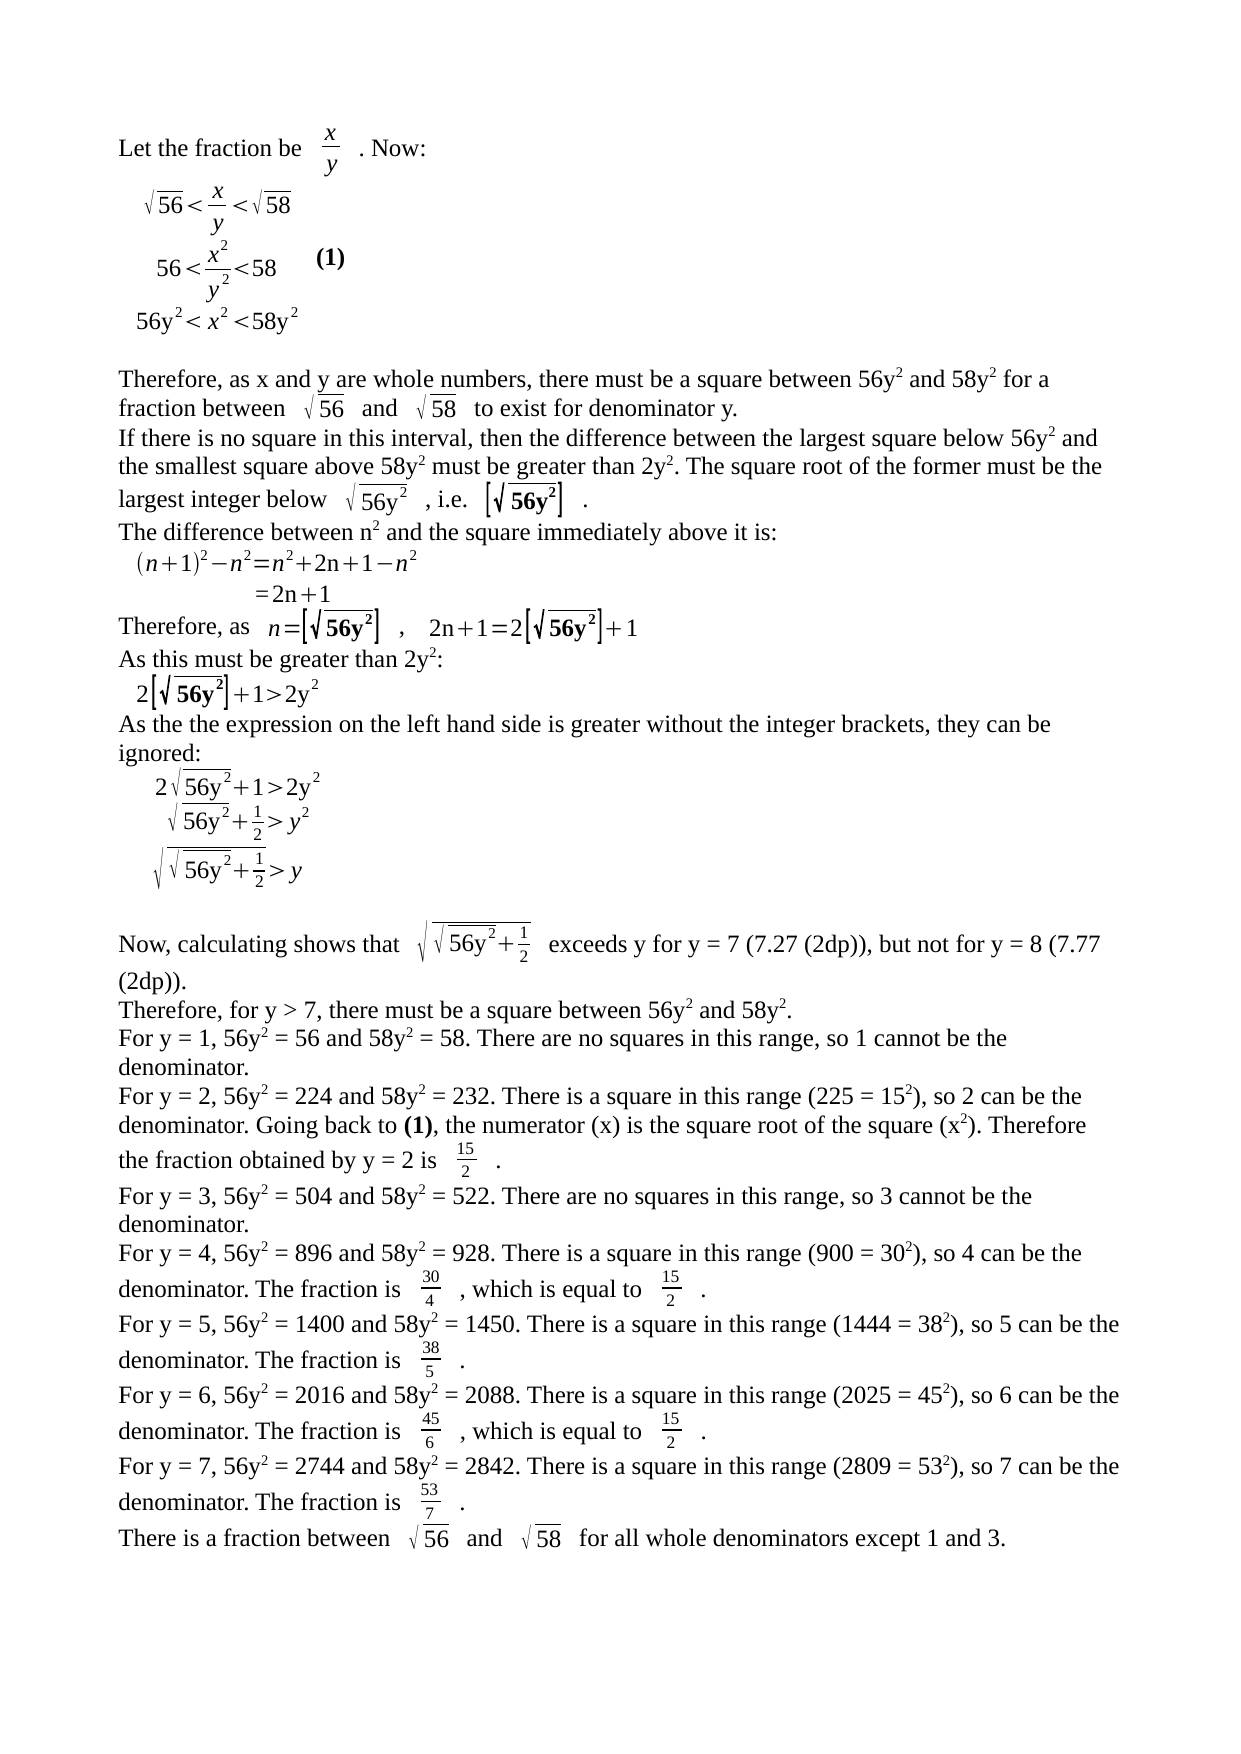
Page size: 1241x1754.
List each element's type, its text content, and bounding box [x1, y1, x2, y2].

text For y = 3, 56y2 = 504 and 58y2 = 522. There are no squares in this range, so 3 cannot be the denominator. [118, 1181, 1122, 1238]
text For y = 1, 56y2 = 56 and 58y2 = 58. There are no squares in this range, so 1 cannot be the denominator. [118, 1023, 1122, 1081]
text If there is no square in this interval, then the difference between the largest square below 56y2 and the smallest square above 58y2 must be greater than 2y2. The square root of the former must be the largest integer below, i.e.. [118, 423, 1122, 517]
text Now, calculating shows thatexceeds y for y = 7 (7.27 (2dp)), but not for y = 8 (7.77 (2dp)). [118, 920, 1122, 995]
text Therefore, as, [118, 607, 1122, 644]
text For y = 2, 56y2 = 224 and 58y2 = 232. There is a square in this range (225 = 152), so 2 can be the denominator. Going back to (1), the numerator (x) is the square root of the square (x2). Therefore the fraction obtained by y = 2 is. [118, 1081, 1122, 1181]
text There is a fraction betweenandfor all whole denominators except 1 and 3. [118, 1522, 1122, 1552]
text As this must be greater than 2y2: [118, 644, 1122, 673]
text For y = 7, 56y2 = 2744 and 58y2 = 2842. There is a square in this range (2809 = 532), so 7 can be the denominator. The fraction is. [118, 1451, 1122, 1522]
text For y = 4, 56y2 = 896 and 58y2 = 928. There is a square in this range (900 = 302), so 4 can be the denominator. The fraction is, which is equal to. [118, 1238, 1122, 1309]
text The difference between n2 and the square immediately above it is: [118, 517, 1122, 546]
text As the the expression on the left hand side is greater without the integer brackets, they can be ignored: [118, 709, 1122, 767]
text (1) [118, 177, 1122, 335]
text Therefore, as x and y are whole numbers, there must be a square between 56y2 and 58y2 for a fraction betweenandto exist for denominator y. [118, 364, 1122, 423]
text Therefore, for y > 7, there must be a square between 56y2 and 58y2. [118, 995, 1122, 1023]
text For y = 5, 56y2 = 1400 and 58y2 = 1450. There is a square in this range (1444 = 382), so 5 can be the denominator. The fraction is. [118, 1309, 1122, 1380]
text Let the fraction be. Now: [118, 118, 1122, 177]
text For y = 6, 56y2 = 2016 and 58y2 = 2088. There is a square in this range (2025 = 452), so 6 can be the denominator. The fraction is, which is equal to. [118, 1380, 1122, 1451]
